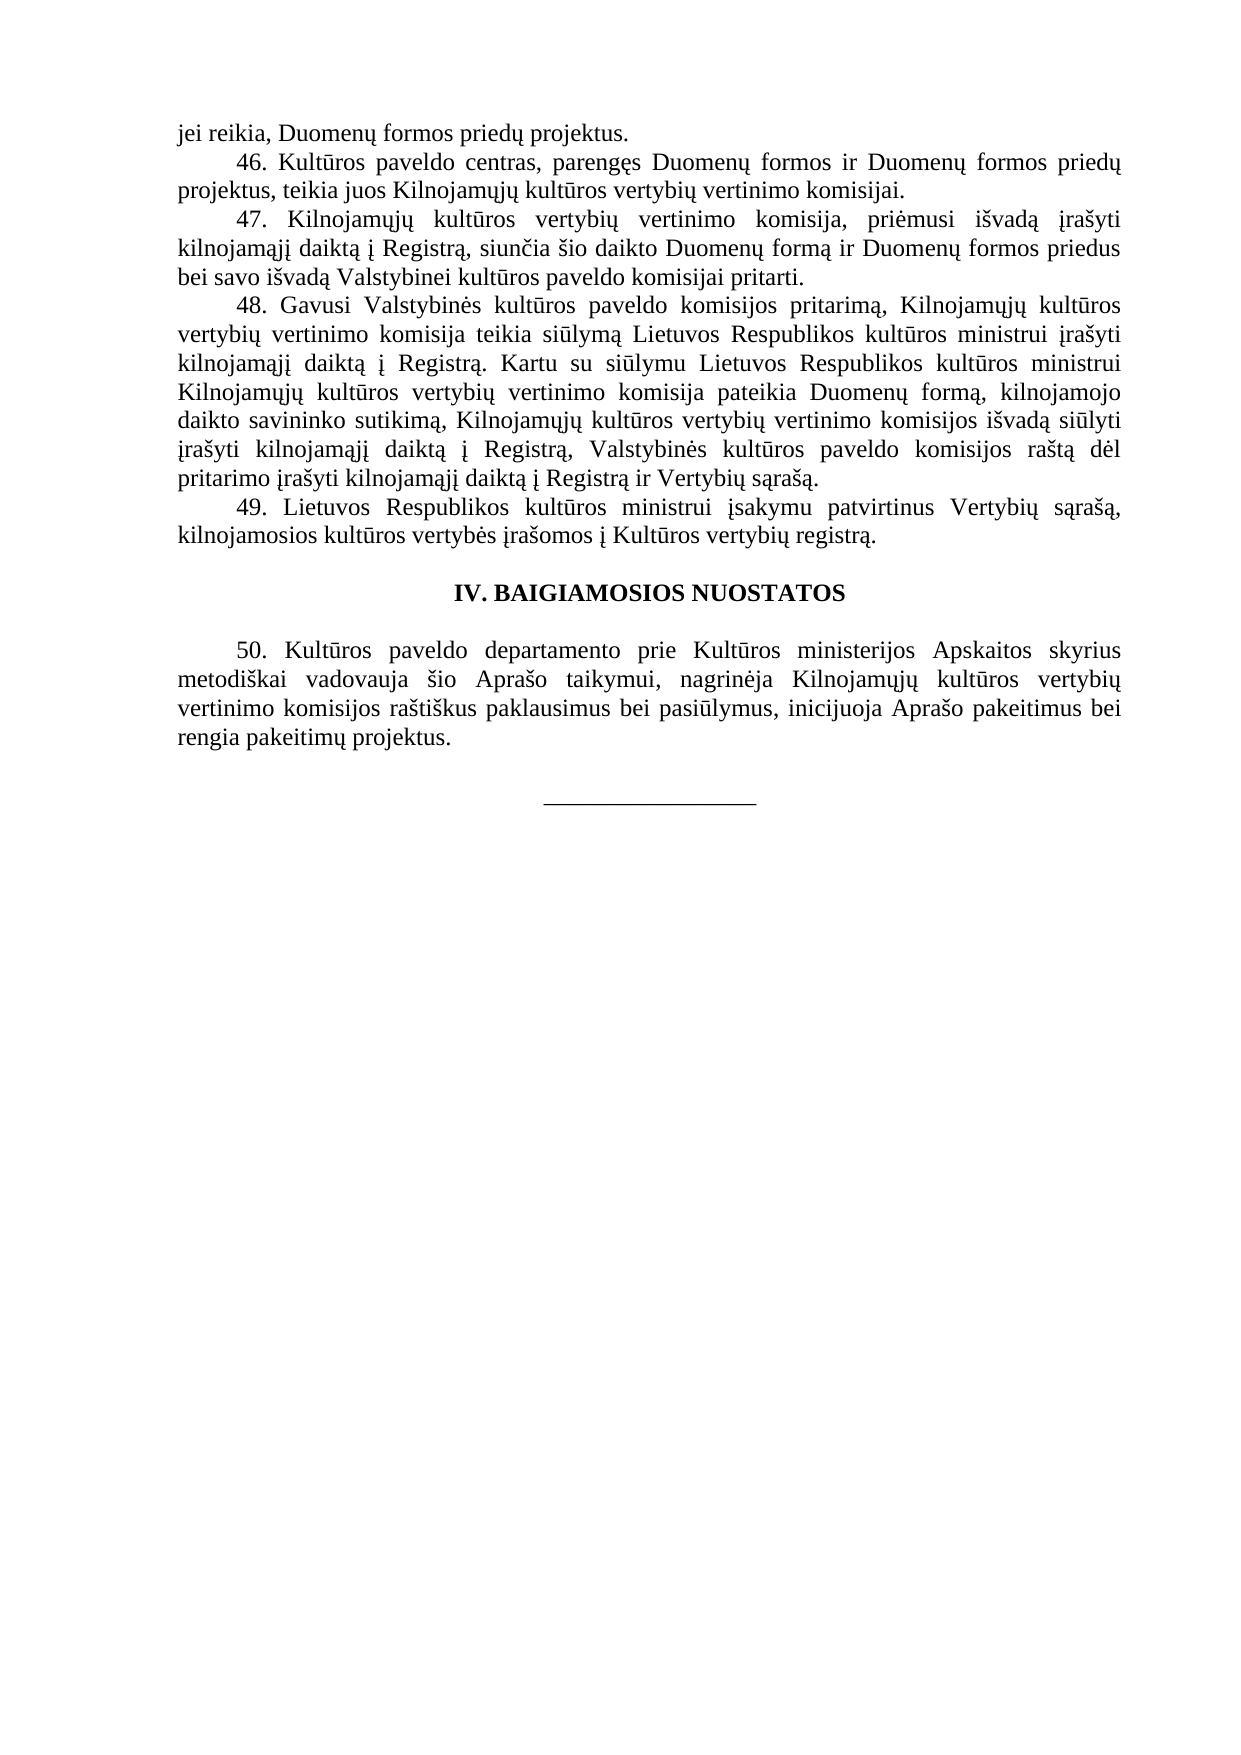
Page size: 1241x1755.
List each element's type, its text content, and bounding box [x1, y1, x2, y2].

text IV. BAIGIAMOSIOS NUOSTATOS [177, 578, 1122, 607]
text jei reikia, Duomenų formos priedų projektus. [177, 118, 1122, 147]
text _________________ [177, 779, 1122, 808]
text 46. Kultūros paveldo centras, parengęs Duomenų formos ir Duomenų formos priedų projektus, teikia juos Kilnojamųjų kultūros vertybių vertinimo komisijai. [177, 147, 1122, 204]
text 48. Gavusi Valstybinės kultūros paveldo komisijos pritarimą, Kilnojamųjų kultūros vertybių vertinimo komisija teikia siūlymą Lietuvos Respublikos kultūros ministrui įrašyti kilnojamąjį daiktą į Registrą. Kartu su siūlymu Lietuvos Respublikos kultūros ministrui Kilnojamųjų kultūros vertybių vertinimo komisija pateikia Duomenų formą, kilnojamojo daikto savininko sutikimą, Kilnojamųjų kultūros vertybių vertinimo komisijos išvadą siūlyti įrašyti kilnojamąjį daiktą į Registrą, Valstybinės kultūros paveldo komisijos raštą dėl pritarimo įrašyti kilnojamąjį daiktą į Registrą ir Vertybių sąrašą. [177, 291, 1122, 492]
text 50. Kultūros paveldo departamento prie Kultūros ministerijos Apskaitos skyrius metodiškai vadovauja šio Aprašo taikymui, nagrinėja Kilnojamųjų kultūros vertybių vertinimo komisijos raštiškus paklausimus bei pasiūlymus, inicijuoja Aprašo pakeitimus bei rengia pakeitimų projektus. [177, 636, 1122, 751]
text 49. Lietuvos Respublikos kultūros ministrui įsakymu patvirtinus Vertybių sąrašą, kilnojamosios kultūros vertybės įrašomos į Kultūros vertybių registrą. [177, 492, 1122, 549]
text 47. Kilnojamųjų kultūros vertybių vertinimo komisija, priėmusi išvadą įrašyti kilnojamąjį daiktą į Registrą, siunčia šio daikto Duomenų formą ir Duomenų formos priedus bei savo išvadą Valstybinei kultūros paveldo komisijai pritarti. [177, 204, 1122, 291]
